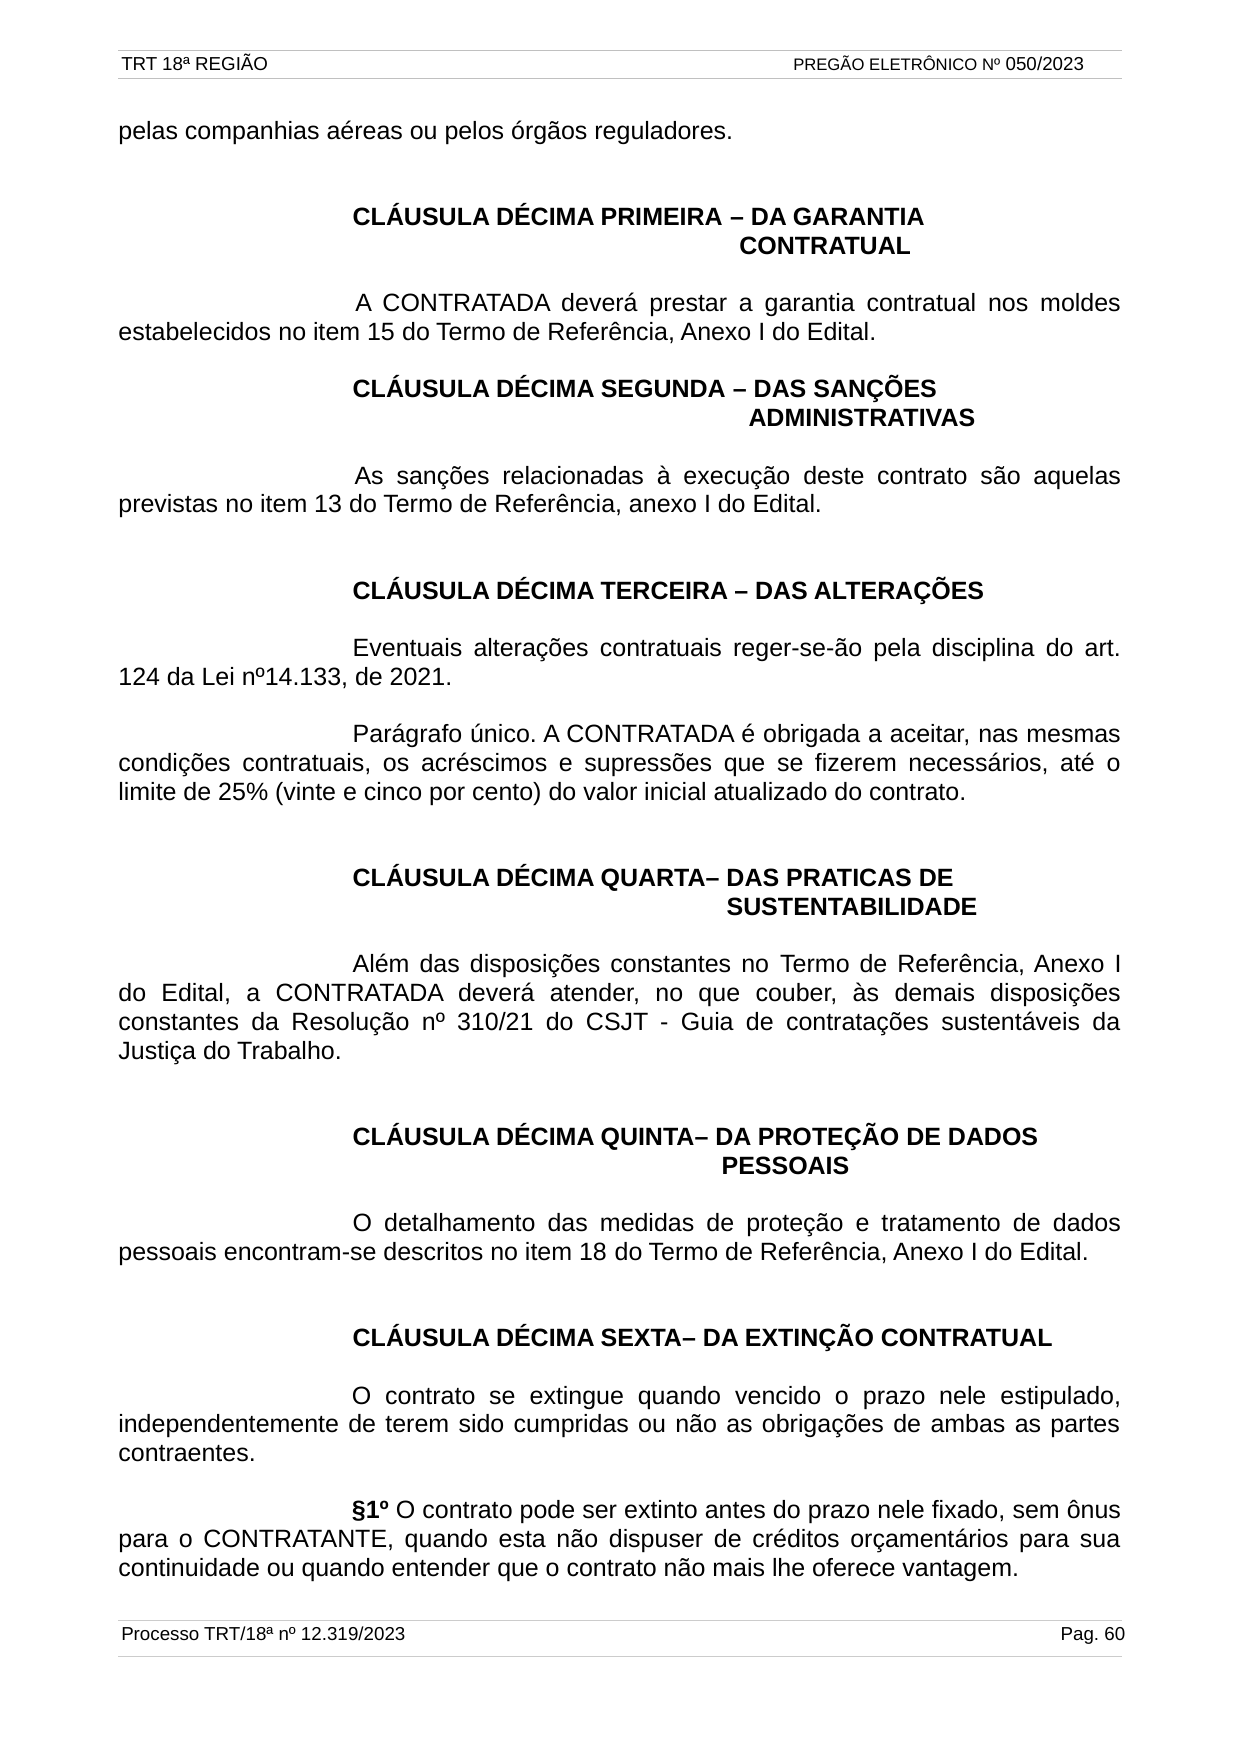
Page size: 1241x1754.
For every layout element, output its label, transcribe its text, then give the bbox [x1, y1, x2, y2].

text Eventuais alterações contratuais reger-se-ão pela disciplina do art. 124 da Lei nº14.133, de 2021. [118, 633, 1122, 691]
text ADMINISTRATIVAS [118, 403, 1122, 432]
text CLÁUSULA DÉCIMA SEGUNDA – DAS SANÇÕES [118, 374, 1122, 403]
text SUSTENTABILIDADE [118, 892, 1122, 921]
text Além das disposições constantes no Termo de Referência, Anexo I do Edital, a CONTRATADA deverá atender, no que couber, às demais disposições constantes da Resolução nº 310/21 do CSJT - Guia de contratações sustentáveis da Justiça do Trabalho. [118, 949, 1122, 1064]
text O contrato se extingue quando vencido o prazo nele estipulado, independentemente de terem sido cumpridas ou não as obrigações de ambas as partes contraentes. [118, 1381, 1122, 1467]
text CLÁUSULA DÉCIMA QUINTA– DA PROTEÇÃO DE DADOS [118, 1122, 1122, 1151]
text PESSOAIS [118, 1151, 1122, 1179]
text CONTRATUAL [118, 231, 1122, 259]
text Parágrafo único. A CONTRATADA é obrigada a aceitar, nas mesmas condições contratuais, os acréscimos e supressões que se fizerem necessários, até o limite de 25% (vinte e cinco por cento) do valor inicial atualizado do contrato. [118, 719, 1122, 806]
text A CONTRATADA deverá prestar a garantia contratual nos moldes estabelecidos no item 15 do Termo de Referência, Anexo I do Edital. [118, 288, 1122, 346]
text CLÁUSULA DÉCIMA TERCEIRA – DAS ALTERAÇÕES [118, 576, 1122, 604]
text CLÁUSULA DÉCIMA SEXTA– DA EXTINÇÃO CONTRATUAL [118, 1323, 1122, 1352]
text CLÁUSULA DÉCIMA PRIMEIRA – DA GARANTIA [118, 202, 1122, 231]
text pelas companhias aéreas ou pelos órgãos reguladores. [118, 116, 1122, 144]
text As sanções relacionadas à execução deste contrato são aquelas previstas no item 13 do Termo de Referência, anexo I do Edital. [118, 461, 1122, 518]
text CLÁUSULA DÉCIMA QUARTA– DAS PRATICAS DE [118, 863, 1122, 892]
text O detalhamento das medidas de proteção e tratamento de dados pessoais encontram-se descritos no item 18 do Termo de Referência, Anexo I do Edital. [118, 1208, 1122, 1266]
text §1º O contrato pode ser extinto antes do prazo nele fixado, sem ônus para o CONTRATANTE, quando esta não dispuser de créditos orçamentários para sua continuidade ou quando entender que o contrato não mais lhe oferece vantagem. [118, 1495, 1122, 1581]
